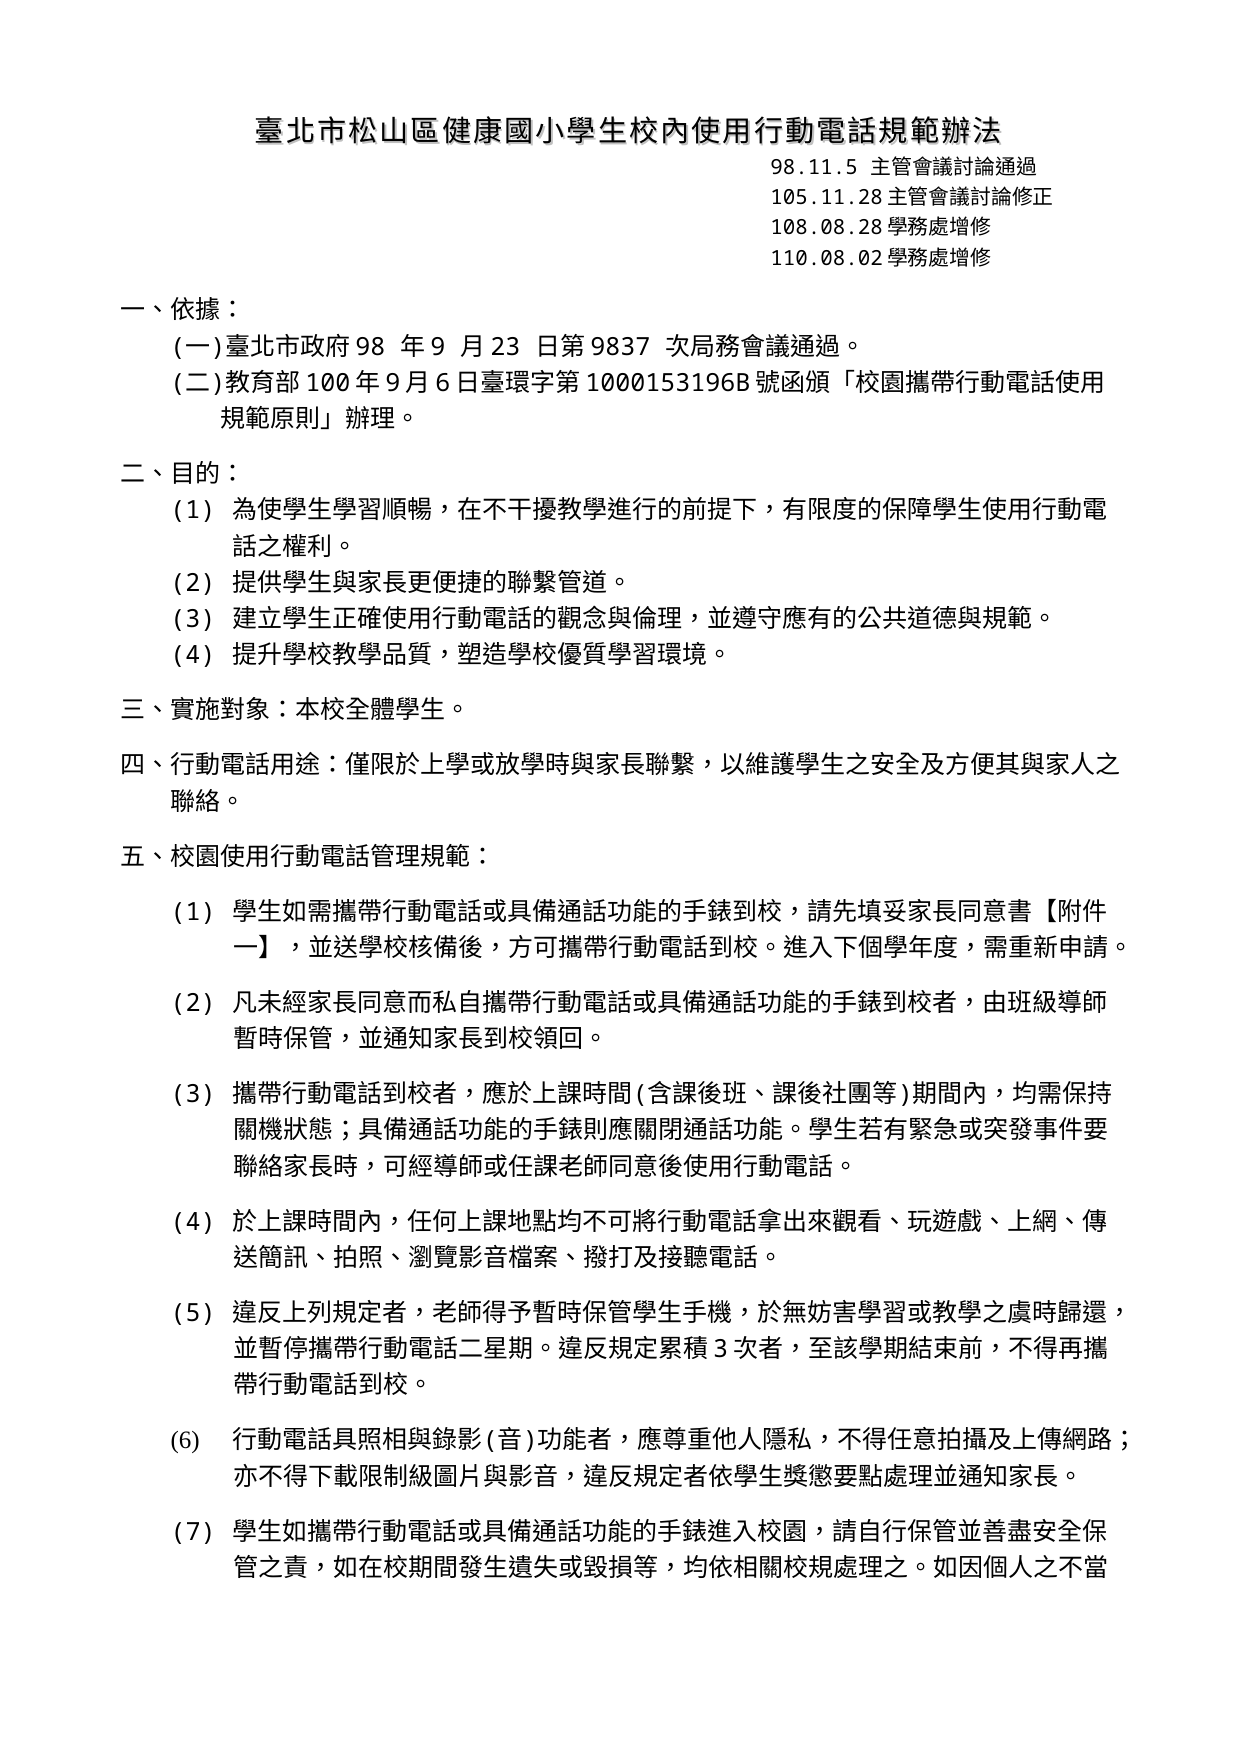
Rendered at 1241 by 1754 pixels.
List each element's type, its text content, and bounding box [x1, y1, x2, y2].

list 違反上列規定者，老師得予暫時保管學生手機，於無妨害學習或教學之虞時歸還，並暫停攜帶行動電話二星期。違反規定累積3次者，至該學期結束前，不得再攜帶行動電話到校。 [170, 1292, 1120, 1401]
list 攜帶行動電話到校者，應於上課時間(含課後班、課後社團等)期間內，均需保持關機狀態；具備通話功能的手錶則應關閉通話功能。學生若有緊急或突發事件要聯絡家長時，可經導師或任課老師同意後使用行動電話。 [170, 1074, 1120, 1182]
list 提升學校教學品質，塑造學校優質學習環境。 [170, 635, 1120, 671]
list 凡未經家長同意而私自攜帶行動電話或具備通話功能的手錶到校者，由班級導師暫時保管，並通知家長到校領回。 [170, 982, 1120, 1055]
text 105.11.28主管會議討論修正 [170, 180, 1120, 211]
text 五、校園使用行動電話管理規範： [120, 836, 1120, 872]
list 學生如需攜帶行動電話或具備通話功能的手錶到校，請先填妥家長同意書【附件一】，並送學校核備後，方可攜帶行動電話到校。進入下個學年度，需重新申請。 [170, 891, 1120, 964]
text (一)臺北市政府98 年9 月23 日第9837 次局務會議通過。 [170, 326, 1120, 362]
text 98.11.5 主管會議討論通過 [170, 150, 1120, 180]
text 二、目的： [120, 454, 1120, 490]
list 提供學生與家長更便捷的聯繫管道。 [170, 562, 1120, 599]
text 臺北市松山區健康國小學生校內使用行動電話規範辦法 [120, 108, 1120, 150]
text 108.08.28學務處增修 [170, 211, 1120, 241]
text 四、行動電話用途：僅限於上學或放學時與家長聯繫，以維護學生之安全及方便其與家人之聯絡。 [120, 745, 1120, 817]
list 於上課時間內，任何上課地點均不可將行動電話拿出來觀看、玩遊戲、上網、傳送簡訊、拍照、瀏覽影音檔案、撥打及接聽電話。 [170, 1201, 1120, 1274]
list 行動電話具照相與錄影(音)功能者，應尊重他人隱私，不得任意拍攝及上傳網路；亦不得下載限制級圖片與影音，違反規定者依學生獎懲要點處理並通知家長。 [170, 1420, 1133, 1492]
text 110.08.02學務處增修 [170, 241, 1120, 271]
text (二)教育部100年9月6日臺環字第1000153196B號函頒「校園攜帶行動電話使用規範原則」辦理。 [170, 362, 1120, 435]
list 學生如攜帶行動電話或具備通話功能的手錶進入校園，請自行保管並善盡安全保管之責，如在校期間發生遺失或毀損等，均依相關校規處理之。如因個人之不當 [170, 1511, 1120, 1584]
list 為使學生學習順暢，在不干擾教學進行的前提下，有限度的保障學生使用行動電話之權利。 [170, 490, 1120, 562]
text 一、依據： [120, 290, 1120, 326]
list 建立學生正確使用行動電話的觀念與倫理，並遵守應有的公共道德與規範。 [170, 599, 1120, 635]
text 三、實施對象：本校全體學生。 [120, 690, 1120, 726]
